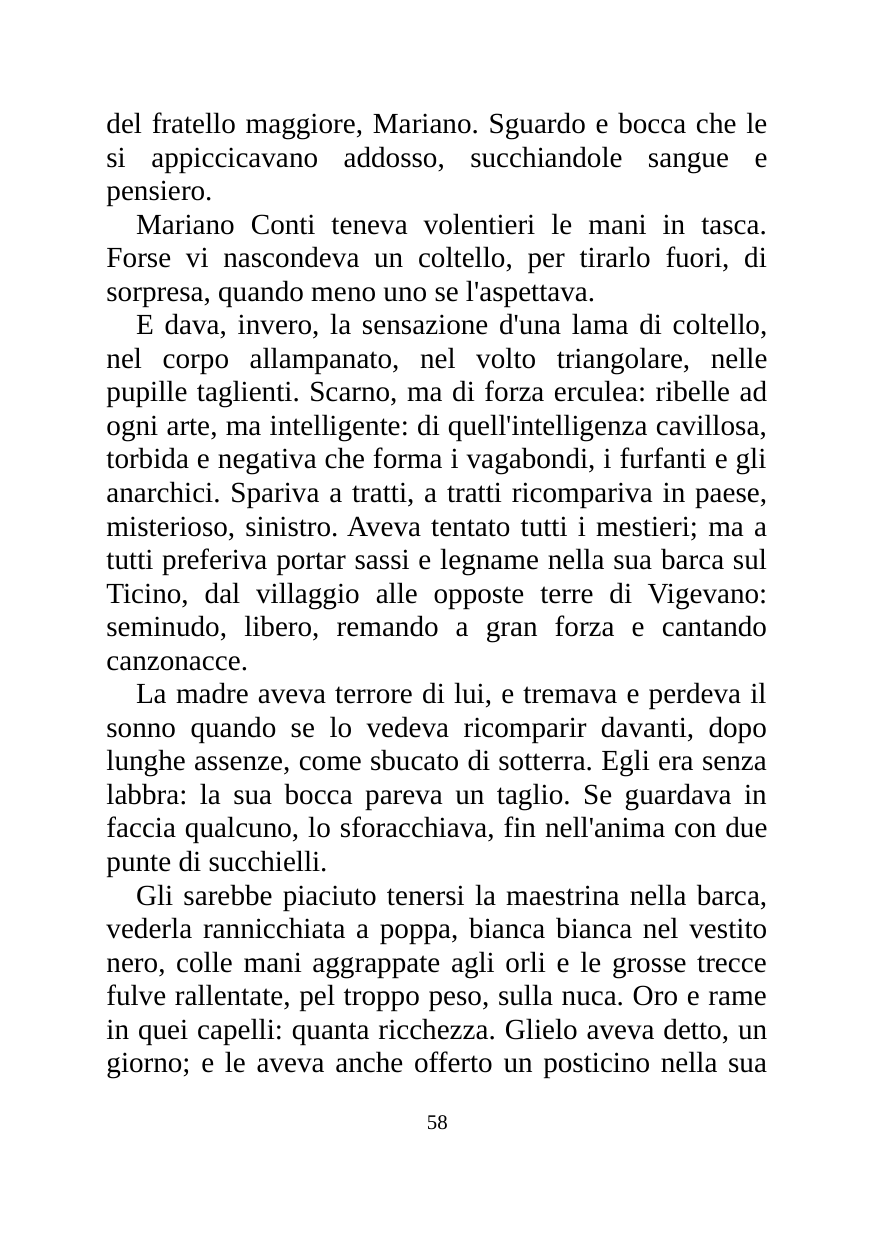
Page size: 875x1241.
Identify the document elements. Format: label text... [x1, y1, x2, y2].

text Mariano Conti teneva volentieri le mani in tasca. Forse vi nascondeva un coltello, per tirarlo fuori, di sorpresa, quando meno uno se l'aspettava. [106, 207, 768, 307]
text La madre aveva terrore di lui, e tremava e perdeva il sonno quando se lo vedeva ricomparir davanti, dopo lunghe assenze, come sbucato di sotterra. Egli era senza labbra: la sua bocca pareva un taglio. Se guardava in faccia qualcuno, lo sforacchiava, fin nell'anima con due punte di succhielli. [106, 676, 768, 878]
text E dava, invero, la sensazione d'una lama di coltello, nel corpo allampanato, nel volto triangolare, nelle pupille taglienti. Scarno, ma di forza erculea: ribelle ad ogni arte, ma intelligente: di quell'intelligenza cavillosa, torbida e negativa che forma i vagabondi, i furfanti e gli anarchici. Spariva a tratti, a tratti ricompariva in paese, misterioso, sinistro. Aveva tentato tutti i mestieri; ma a tutti preferiva portar sassi e legname nella sua barca sul Ticino, dal villaggio alle opposte terre di Vigevano: seminudo, libero, remando a gran forza e cantando canzonacce. [106, 307, 768, 676]
text del fratello maggiore, Mariano. Sguardo e bocca che le si appiccicavano addosso, succhiandole sangue e pensiero. [106, 106, 768, 207]
text Gli sarebbe piaciuto tenersi la maestrina nella barca, vederla rannicchiata a poppa, bianca bianca nel vestito nero, colle mani aggrappate agli orli e le grosse trecce fulve rallentate, pel troppo peso, sulla nuca. Oro e rame in quei capelli: quanta ricchezza. Glielo aveva detto, un giorno; e le aveva anche offerto un posticino nella sua [106, 878, 768, 1079]
